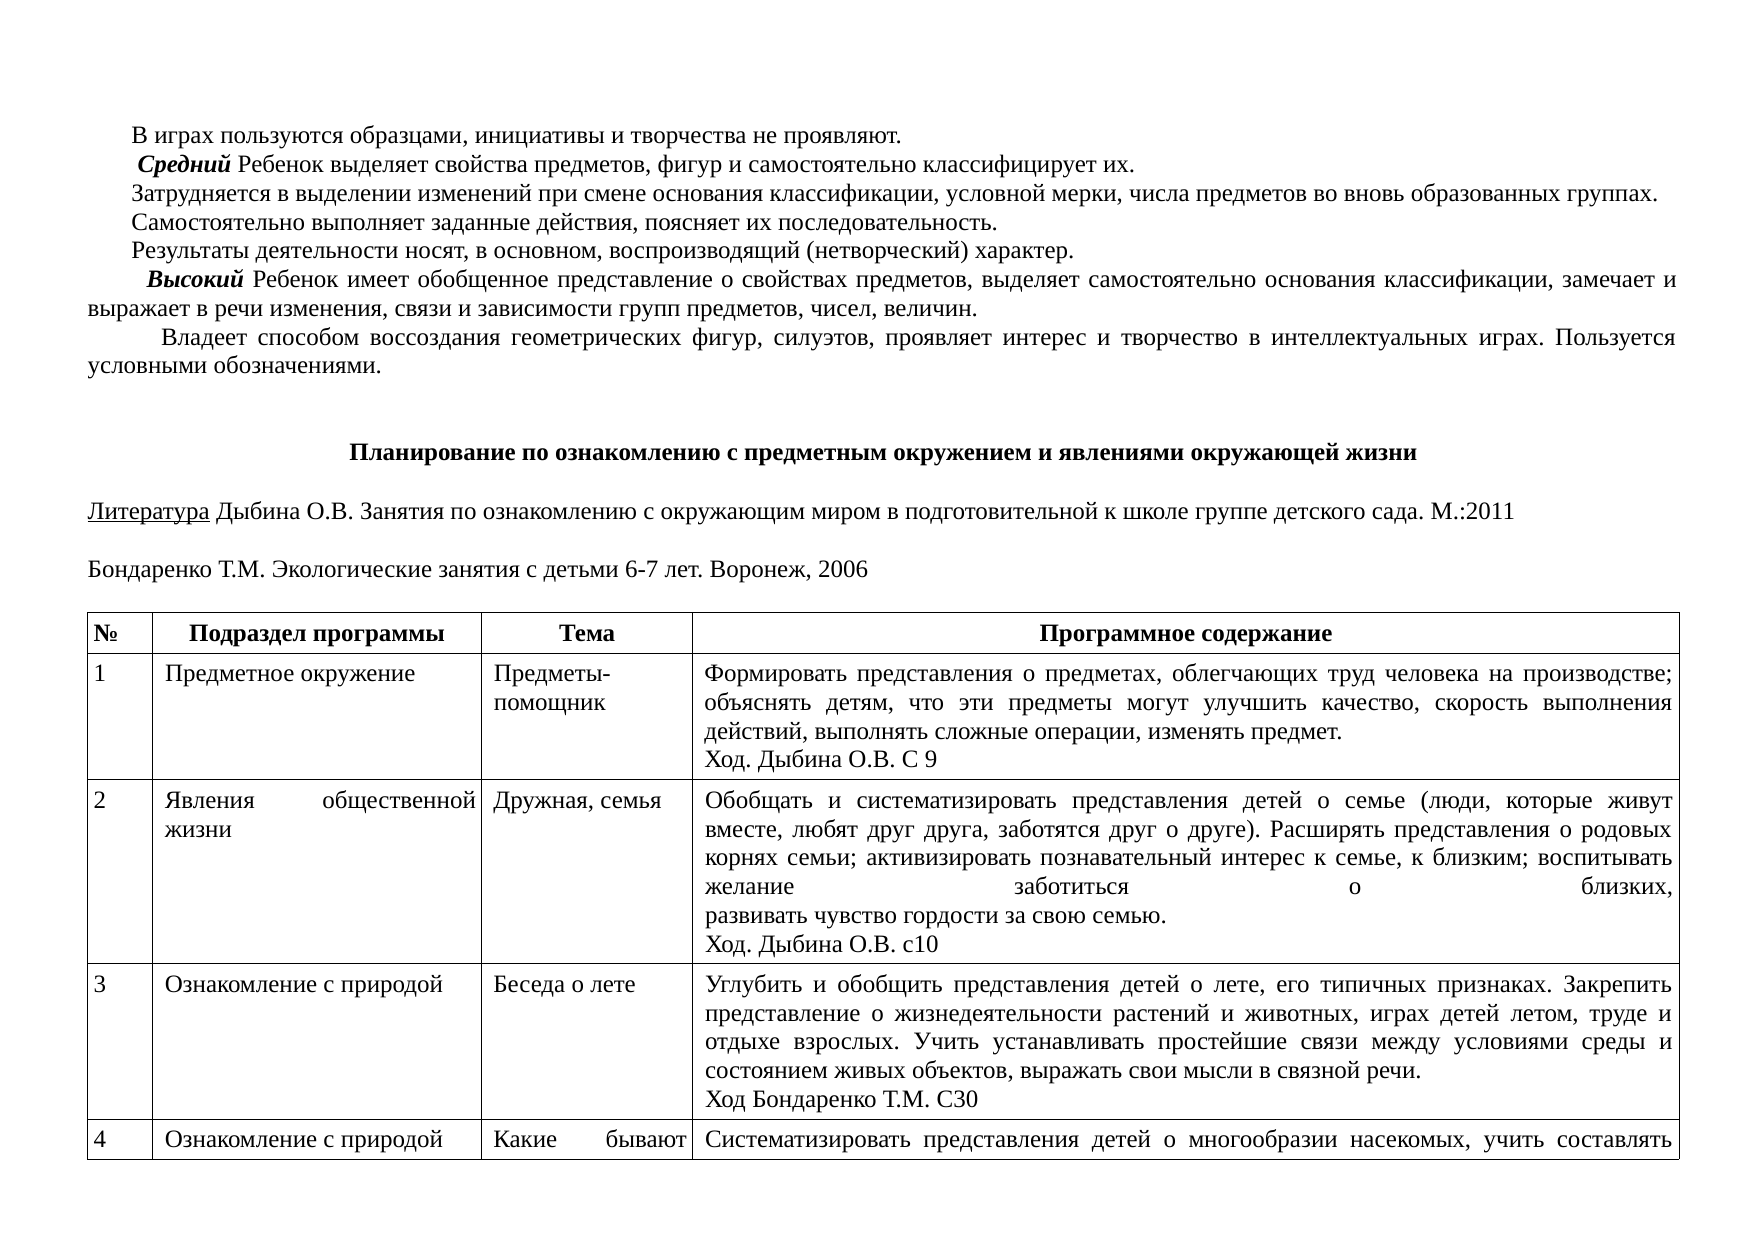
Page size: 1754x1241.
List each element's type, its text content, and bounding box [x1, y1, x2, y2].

table_cell Предметы- помощник [482, 654, 692, 779]
table_cell 2 [88, 780, 152, 963]
text Средний Ребенок выделяет свойства предметов, фигур и самостоятельно классифицирует их. [87, 149, 1679, 178]
table_cell 4 [88, 1120, 152, 1159]
table_cell Явления общественной жизни [153, 780, 481, 963]
text Планирование по ознакомлению с предметным окружением и явлениями окружающей жизни [87, 437, 1679, 466]
table_cell Углубить и обобщить представления детей о лете, его типичных признаках. Закрепить представление о жизнедеятельности растений и животных, играх детей летом, труде и отдыхе взрослых. Учить устанавливать простейшие связи между условиями среды и состоянием живых объектов, выражать свои мысли в связной речи. Ход Бондаренко Т.М. С30 [693, 964, 1679, 1118]
table_cell Систематизировать представления детей о многообразии насекомых, учить составлять [693, 1120, 1679, 1159]
text Владеет способом воссоздания геометрических фигур, силуэтов, проявляет интерес и творчество в интеллектуальных играх. Пользуется условными обозначениями. [87, 322, 1679, 379]
table_cell Ознакомление с природой [153, 964, 481, 1118]
table_cell 3 [88, 964, 152, 1118]
table_cell 1 [88, 654, 152, 779]
table_header Тема [482, 613, 692, 652]
text Самостоятельно выполняет заданные действия, поясняет их последовательность. [87, 207, 1679, 236]
table_cell Предметное окружение [153, 654, 481, 779]
text В играх пользуются образцами, инициативы и творчества не проявляют. [87, 121, 1679, 149]
text Литература Дыбина О.В. Занятия по ознакомлению с окружающим миром в подготовительной к школе группе детского сада. М.:2011 [87, 496, 1679, 524]
table_header Программное содержание [693, 613, 1679, 652]
table_header Подраздел программы [153, 613, 481, 652]
text Бондаренко Т.М. Экологические занятия с детьми 6-7 лет. Воронеж, 2006 [87, 554, 1679, 583]
text Результаты деятельности носят, в основном, воспроизводящий (нетворческий) характер. [87, 236, 1679, 264]
table_header № [88, 613, 152, 652]
table_cell Обобщать и систематизировать представления детей о семье (люди, которые живут вместе, любят друг друга, заботятся друг о друге). Расширять представления о родовых корнях семьи; активизировать познавательный интерес к семье, к близким; воспитывать желание заботиться о близких, развивать чувство гордости за свою семью. Ход. Дыбина О.В. с10 [693, 780, 1679, 963]
table_cell Беседа о лете [482, 964, 692, 1118]
table_cell Дружная, семья [482, 780, 692, 963]
text Высокий Ребенок имеет обобщенное представление о свойствах предметов, выделяет самостоятельно основания классификации, замечает и выражает в речи изменения, связи и зависимости групп предметов, чисел, величин. [87, 264, 1679, 322]
table_cell Ознакомление с природой [153, 1120, 481, 1159]
table_cell Какие бывают [482, 1120, 692, 1159]
text Затрудняется в выделении изменений при смене основания классификации, условной мерки, числа предметов во вновь образованных группах. [87, 178, 1679, 207]
table_cell Формировать представления о предметах, облегчающих труд человека на производстве; объяснять детям, что эти предметы могут улучшить качество, скорость выполнения действий, выполнять сложные операции, изменять предмет. Ход. Дыбина О.В. С 9 [693, 654, 1679, 779]
